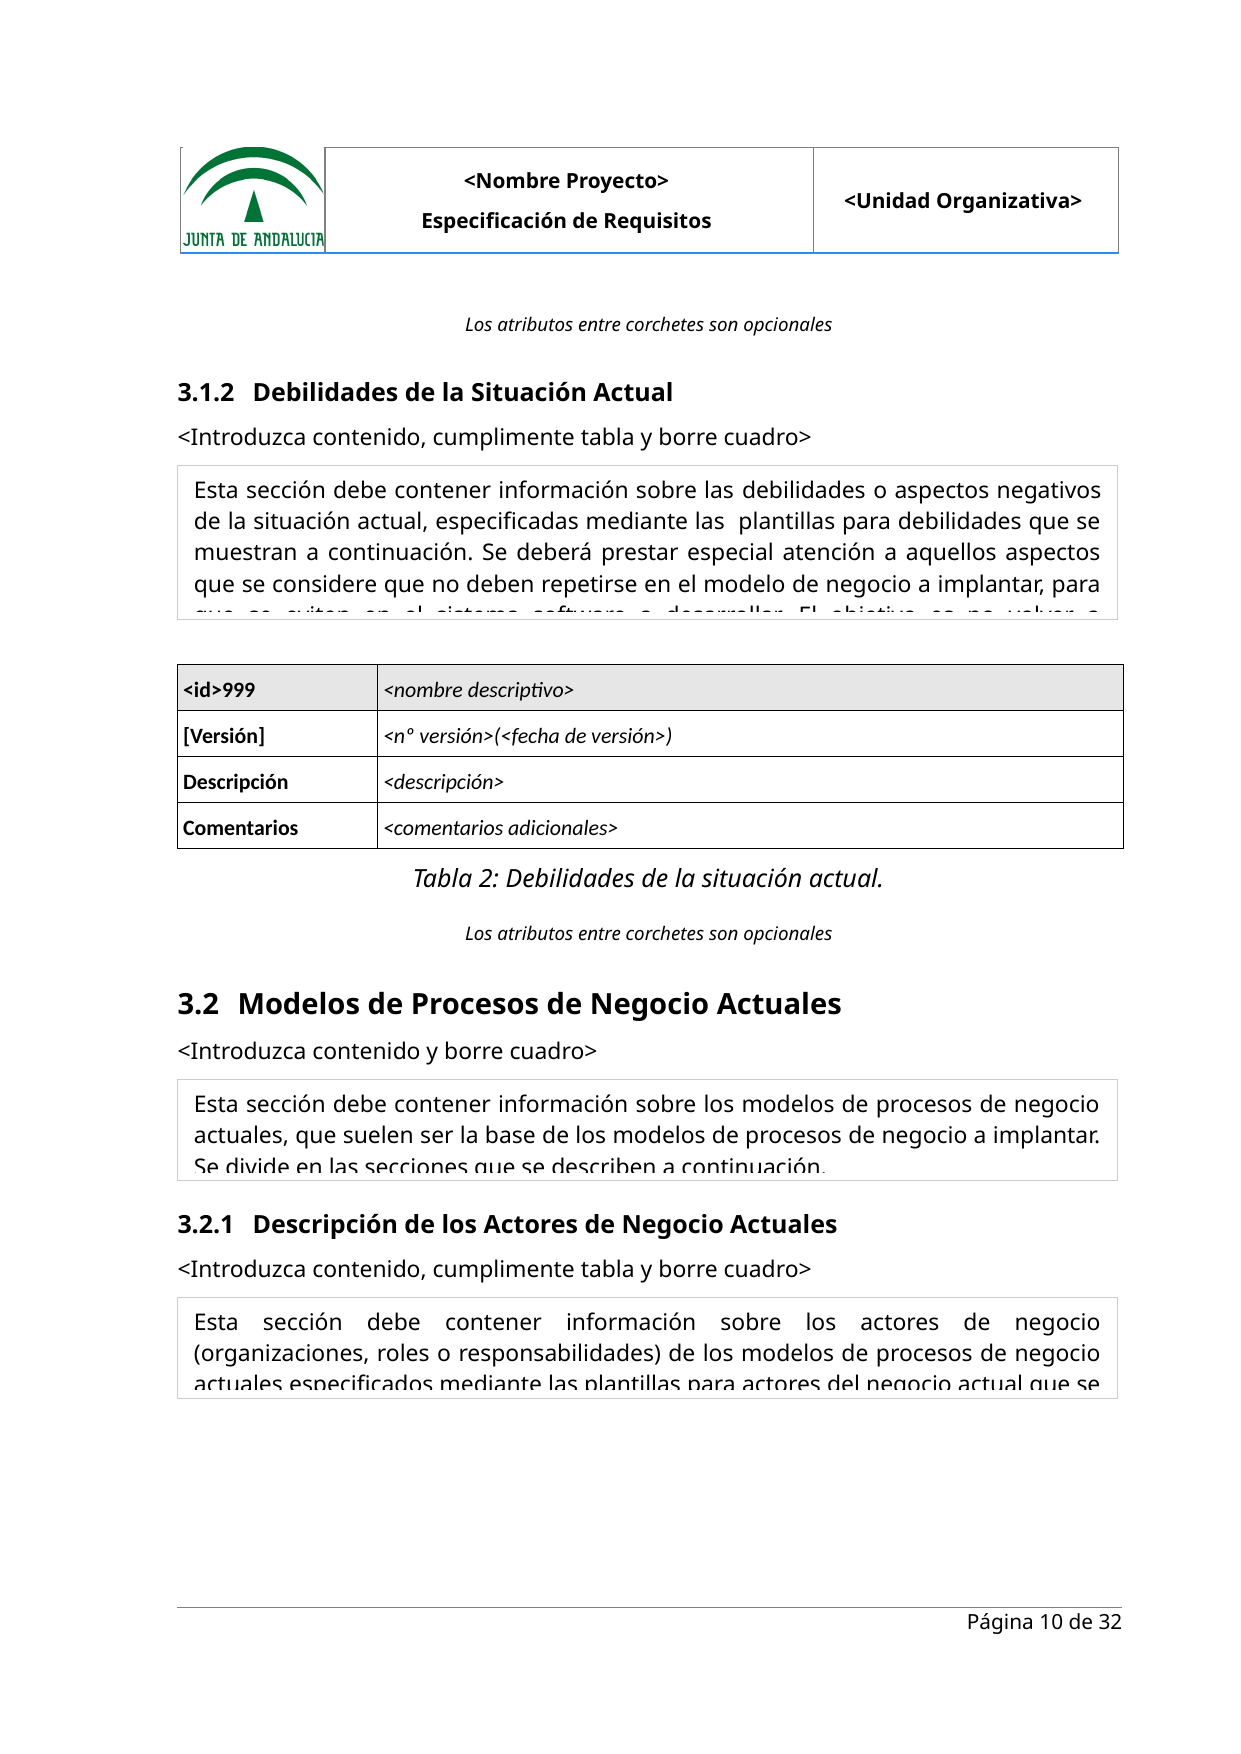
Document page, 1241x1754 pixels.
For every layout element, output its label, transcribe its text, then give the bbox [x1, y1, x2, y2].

table_header <nombre descriptivo> [378, 665, 1123, 710]
text Los atributos entre corchetes son opcionales [177, 920, 1122, 946]
table_header <id>999 [178, 665, 377, 710]
subtitle Debilidades de la Situación Actual [177, 374, 1122, 408]
table_cell [Versión] [178, 711, 377, 756]
table_cell <nº versión>(<fecha de versión>) [378, 711, 1123, 756]
text <Introduzca contenido y borre cuadro> [177, 1035, 1122, 1066]
table_cell <descripción> [378, 757, 1123, 802]
text Esta sección debe contener información sobre los actores de negocio (organizaciones, roles o responsabilidades) de los modelos de procesos de negocio actuales especificados mediante las plantillas para actores del negocio actual que se muestran a continuación. [194, 1306, 1101, 1390]
table_cell Comentarios [178, 803, 377, 848]
text <Introduzca contenido, cumplimente tabla y borre cuadro> [177, 421, 1122, 452]
text Tabla 2: Debilidades de la situación actual. [177, 861, 1122, 895]
subtitle Modelos de Procesos de Negocio Actuales [177, 983, 1122, 1023]
table_cell Descripción [178, 757, 377, 802]
text <Introduzca contenido, cumplimente tabla y borre cuadro> [177, 1253, 1122, 1284]
text Los atributos entre corchetes son opcionales [177, 311, 1122, 337]
subtitle Descripción de los Actores de Negocio Actuales [177, 1206, 1122, 1240]
text Esta sección debe contener información sobre los modelos de procesos de negocio actuales, que suelen ser la base de los modelos de procesos de negocio a implantar. Se divide en las secciones que se describen a continuación. [194, 1088, 1101, 1172]
text Esta sección debe contener información sobre las debilidades o aspectos negativos de la situación actual, especificadas mediante las plantillas para debilidades que se muestran a continuación. Se deberá prestar especial atención a aquellos aspectos que se considere que no deben repetirse en el modelo de negocio a implantar, para que se eviten en el sistema software a desarrollar. El objetivo es no volver a reproducir los problemas del sistema actual en el sistema a desarrollar. [194, 474, 1101, 611]
picture [183, 147, 324, 246]
table_cell <comentarios adicionales> [378, 803, 1123, 848]
